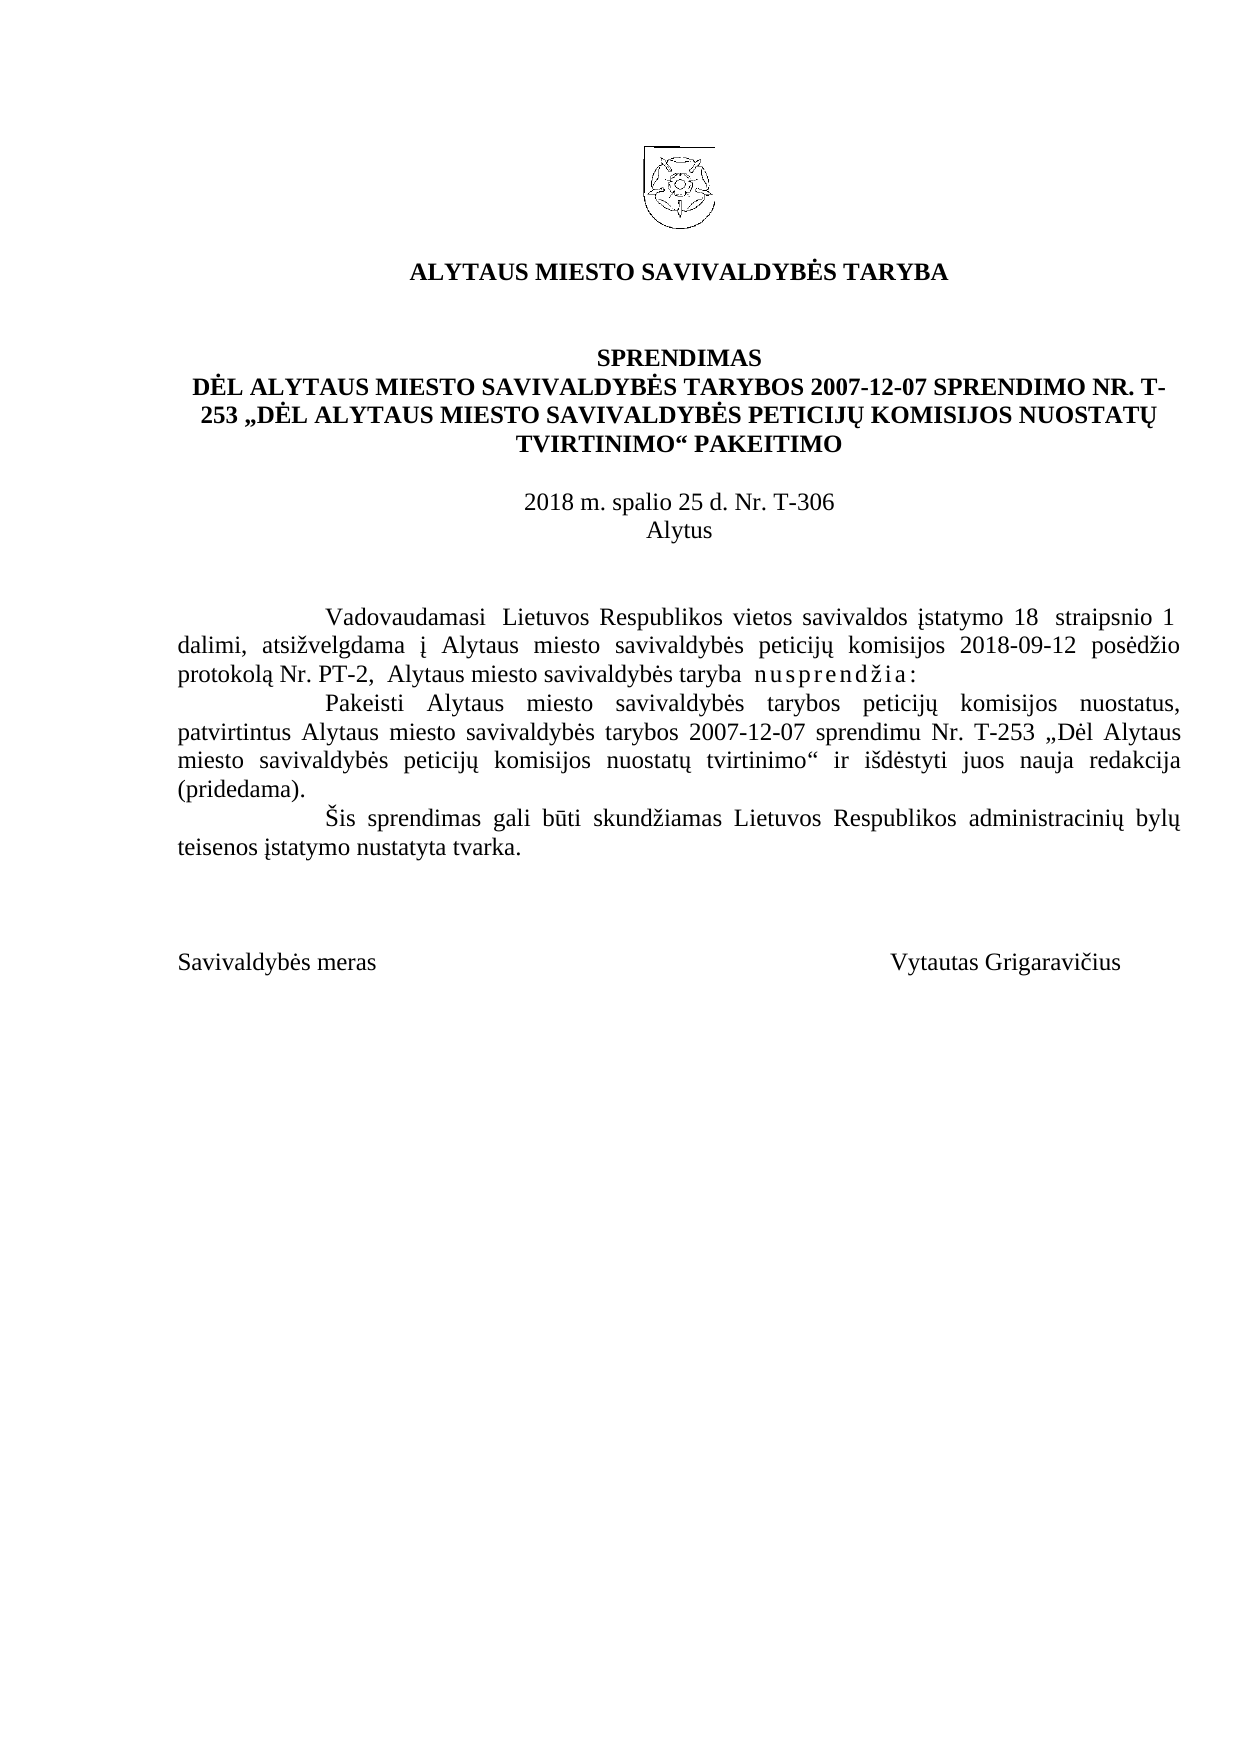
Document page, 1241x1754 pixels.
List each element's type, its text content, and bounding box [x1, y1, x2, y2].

text 2018 m. spalio 25 d. Nr. T-306 [177, 487, 1181, 516]
text Vadovaudamasi Lietuvos Respublikos vietos savivaldos įstatymo 18 straipsnio 1 dalimi, atsižvelgdama į Alytaus miesto savivaldybės peticijų komisijos 2018-09-12 posėdžio protokolą Nr. PT-2, Alytaus miesto savivaldybės taryba nusprendžia: [177, 602, 1181, 688]
text ALYTAUS MIESTO SAVIVALDYBĖS TARYBA [177, 257, 1181, 286]
text Pakeisti Alytaus miesto savivaldybės tarybos peticijų komisijos nuostatus, patvirtintus Alytaus miesto savivaldybės tarybos 2007-12-07 sprendimu Nr. T-253 „Dėl Alytaus miesto savivaldybės peticijų komisijos nuostatų tvirtinimo“ ir išdėstyti juos nauja redakcija (pridedama). [177, 688, 1181, 803]
text Šis sprendimas gali būti skundžiamas Lietuvos Respublikos administracinių bylų teisenos įstatymo nustatyta tvarka. [177, 803, 1181, 861]
text DĖL ALYTAUS MIESTO SAVIVALDYBĖS TARYBOS 2007-12-07 SPRENDIMO NR. T-253 „DĖL ALYTAUS MIESTO SAVIVALDYBĖS PETICIJŲ KOMISIJOS NUOSTATŲ TVIRTINIMO“ PAKEITIMO [177, 372, 1181, 458]
text SPRENDIMAS [177, 343, 1181, 372]
text Alytus [177, 516, 1181, 544]
text Savivaldybės meras Vytautas Grigaravičius [177, 947, 1181, 976]
